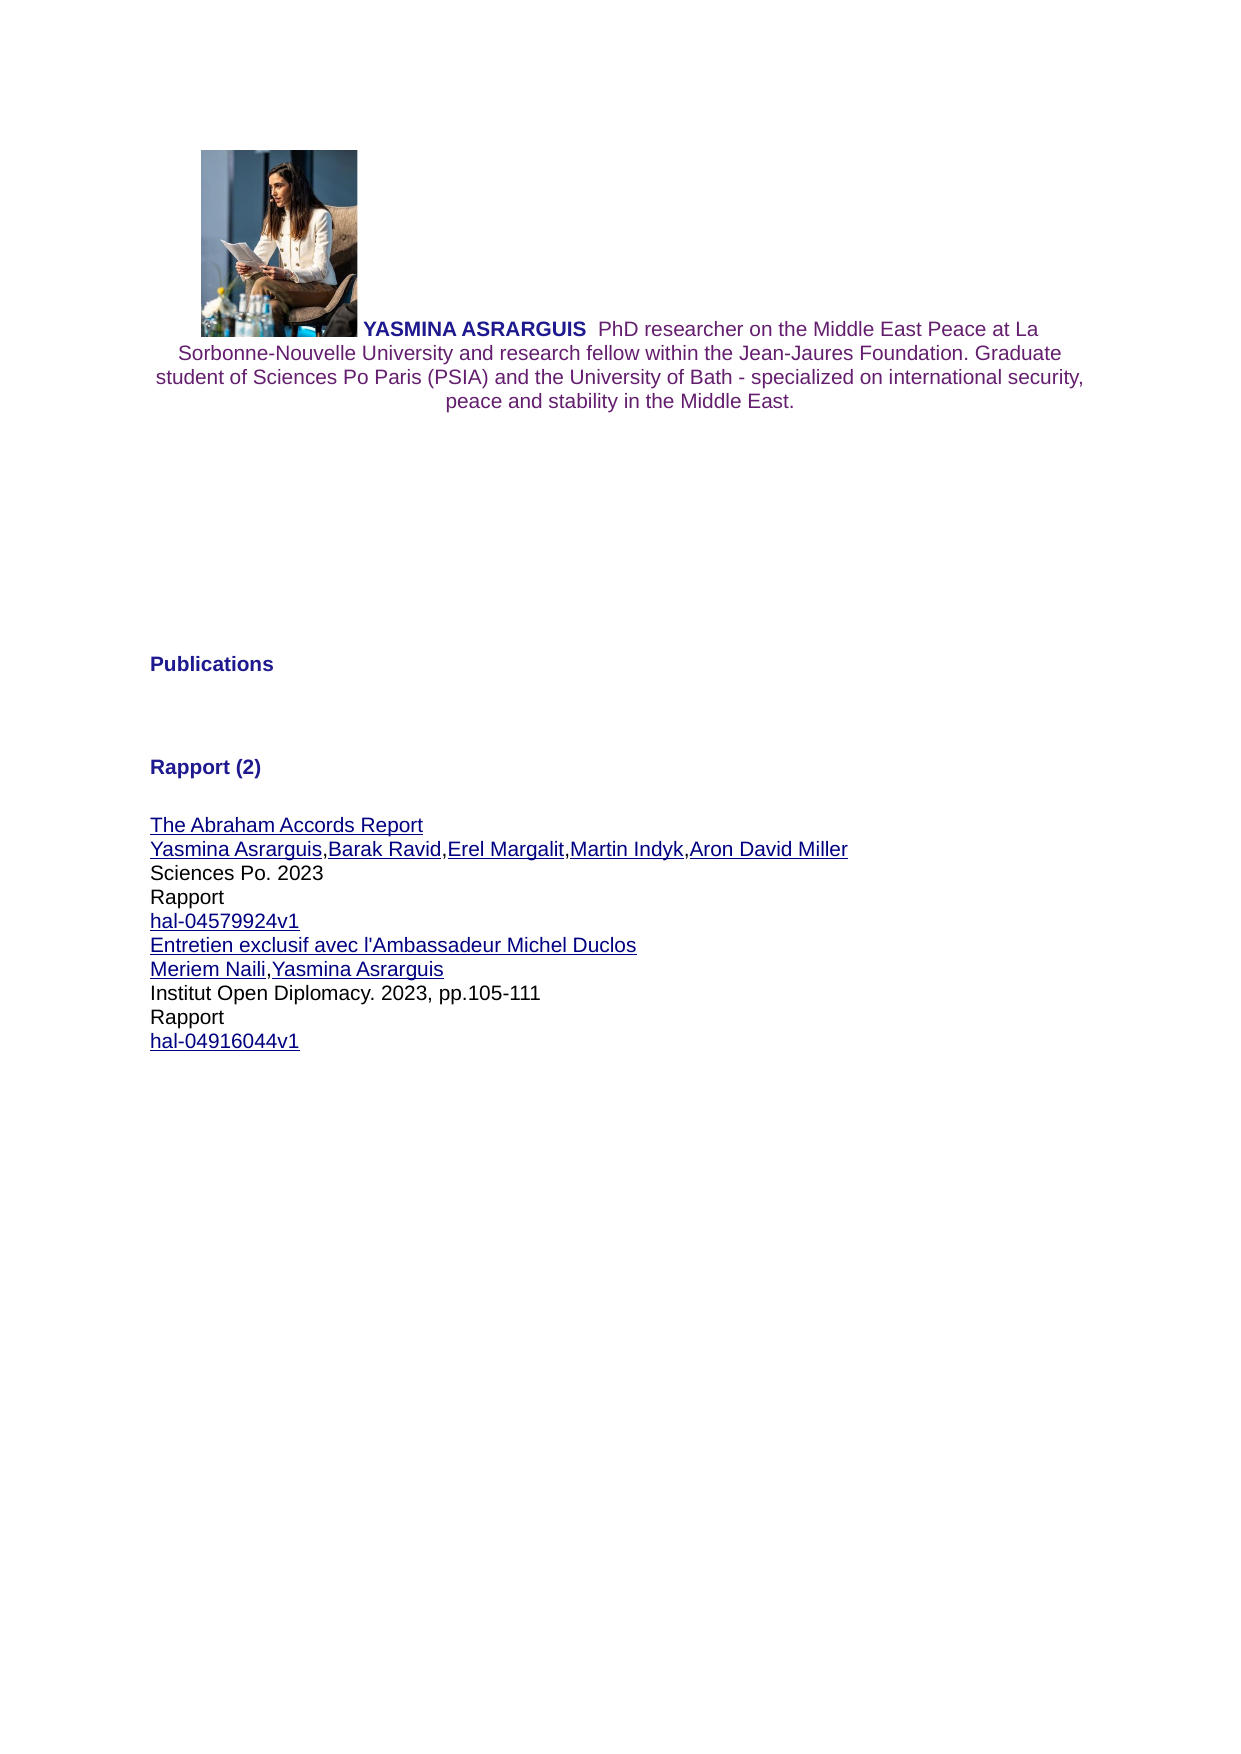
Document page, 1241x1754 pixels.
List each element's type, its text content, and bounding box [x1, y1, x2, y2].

picture [201, 150, 358, 337]
table_header The Abraham Accords Report Yasmina Asrarguis,Barak Ravid,Erel Margalit,Martin Indyk,Aron David Miller Sciences Po. 2023 Rapport hal-04579924v1 [150, 813, 1090, 933]
subtitle Rapport (2) [150, 755, 1090, 779]
table_cell Entretien exclusif avec l'Ambassadeur Michel Duclos Meriem Naili,Yasmina Asrarguis Institut Open Diplomacy. 2023, pp.105-111 Rapport hal-04916044v1 [150, 933, 1090, 1053]
subtitle YASMINA ASRARGUIS PhD researcher on the Middle East Peace at La Sorbonne-Nouvelle University and research fellow within the Jean-Jaures Foundation. Graduate student of Sciences Po Paris (PSIA) and the University of Bath - specialized on international security, peace and stability in the Middle East. [150, 150, 1090, 413]
subtitle Publications [150, 652, 1090, 676]
